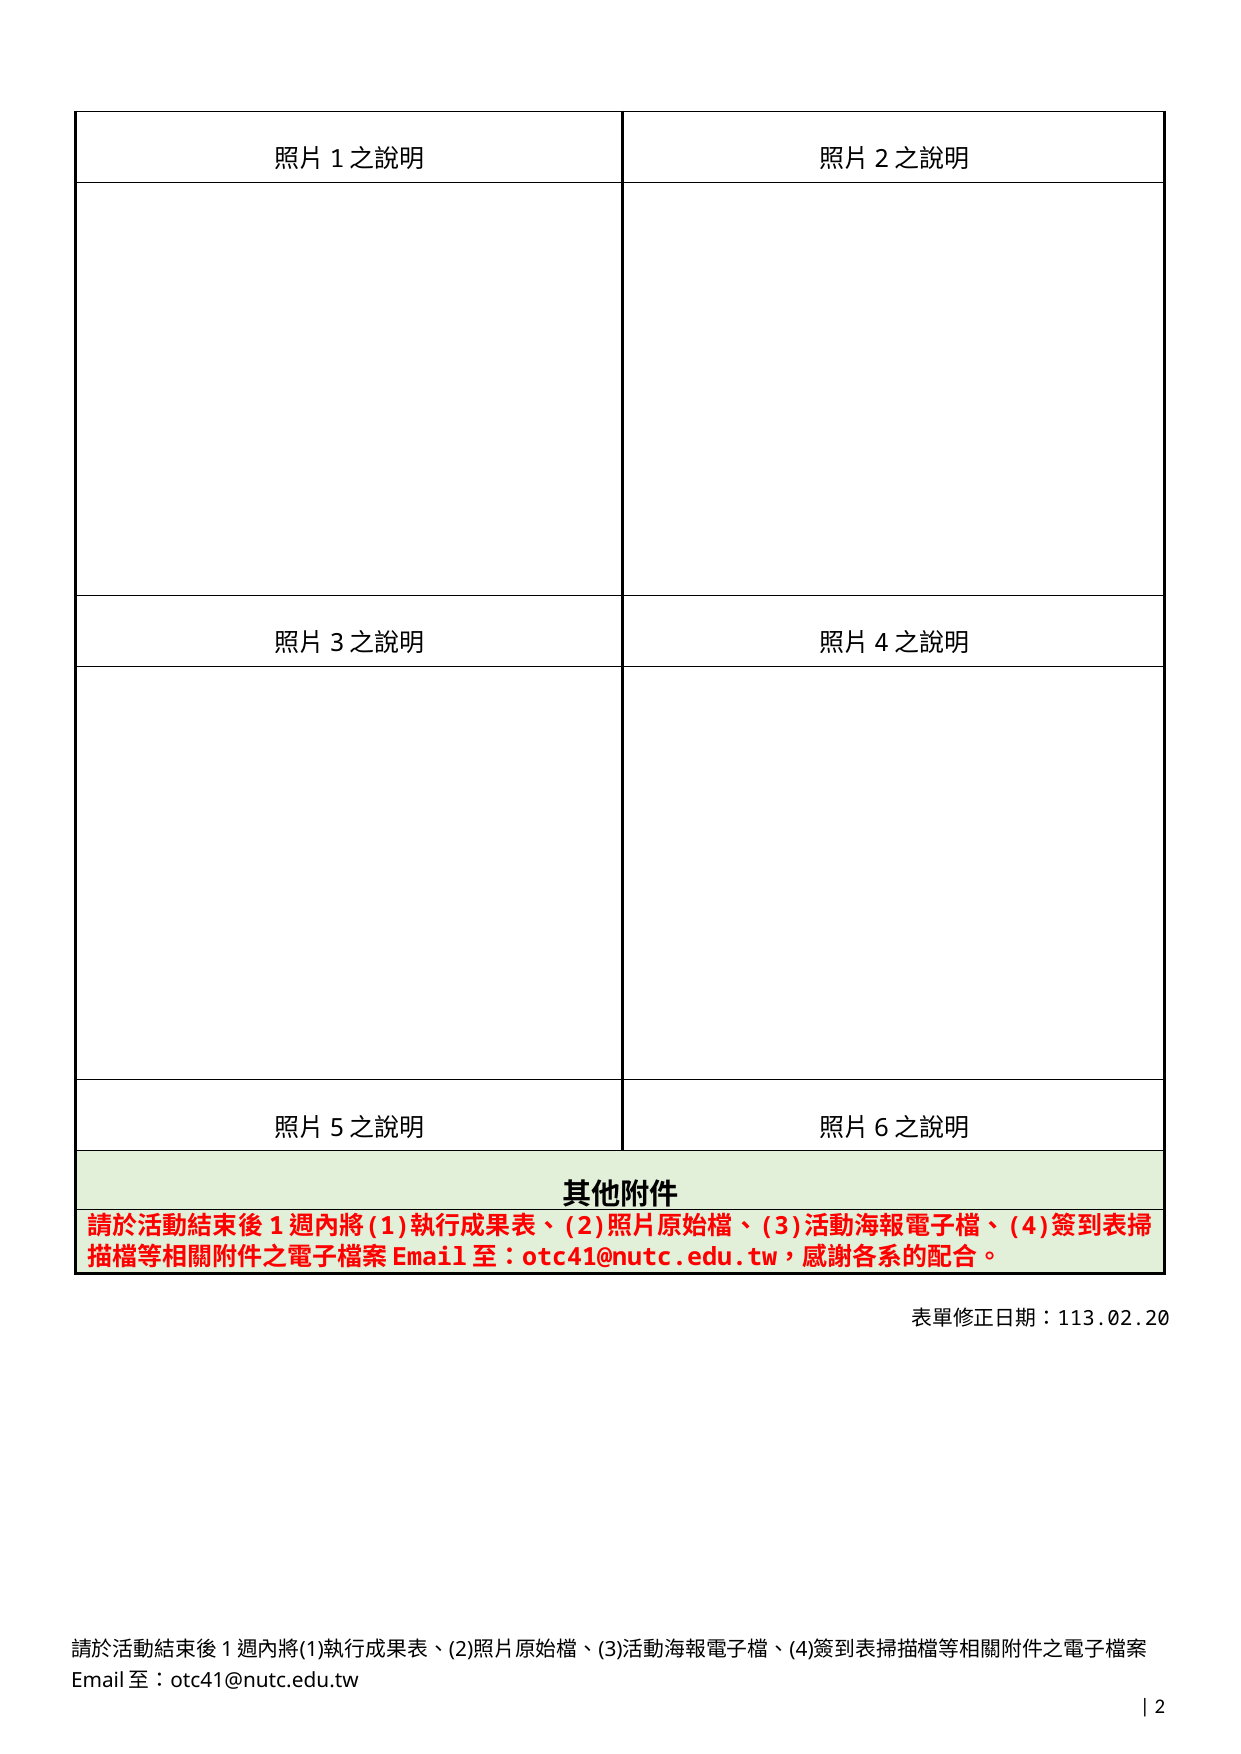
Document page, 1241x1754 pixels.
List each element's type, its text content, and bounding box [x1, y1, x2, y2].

table_cell [77, 667, 621, 1079]
table_cell 照片3之說明 [77, 596, 621, 666]
table_cell 照片1之說明 [77, 112, 621, 181]
table_cell 照片2之說明 [624, 112, 1163, 181]
table_cell 照片4之說明 [624, 596, 1163, 666]
table_cell [77, 183, 621, 595]
table_cell 其他附件 [77, 1151, 1163, 1209]
table_cell 照片5之說明 [77, 1080, 621, 1150]
text 表單修正日期：113.02.20 [71, 1275, 1169, 1338]
table_cell 請於活動結束後1週內將(1)執行成果表、(2)照片原始檔、(3)活動海報電子檔、(4)簽到表掃描檔等相關附件之電子檔案Email至：otc41@nutc.edu.tw，感謝各系的配合。 [77, 1210, 1163, 1272]
table_cell [624, 183, 1163, 595]
table_cell [624, 667, 1163, 1079]
table_cell 照片6之說明 [624, 1080, 1163, 1150]
